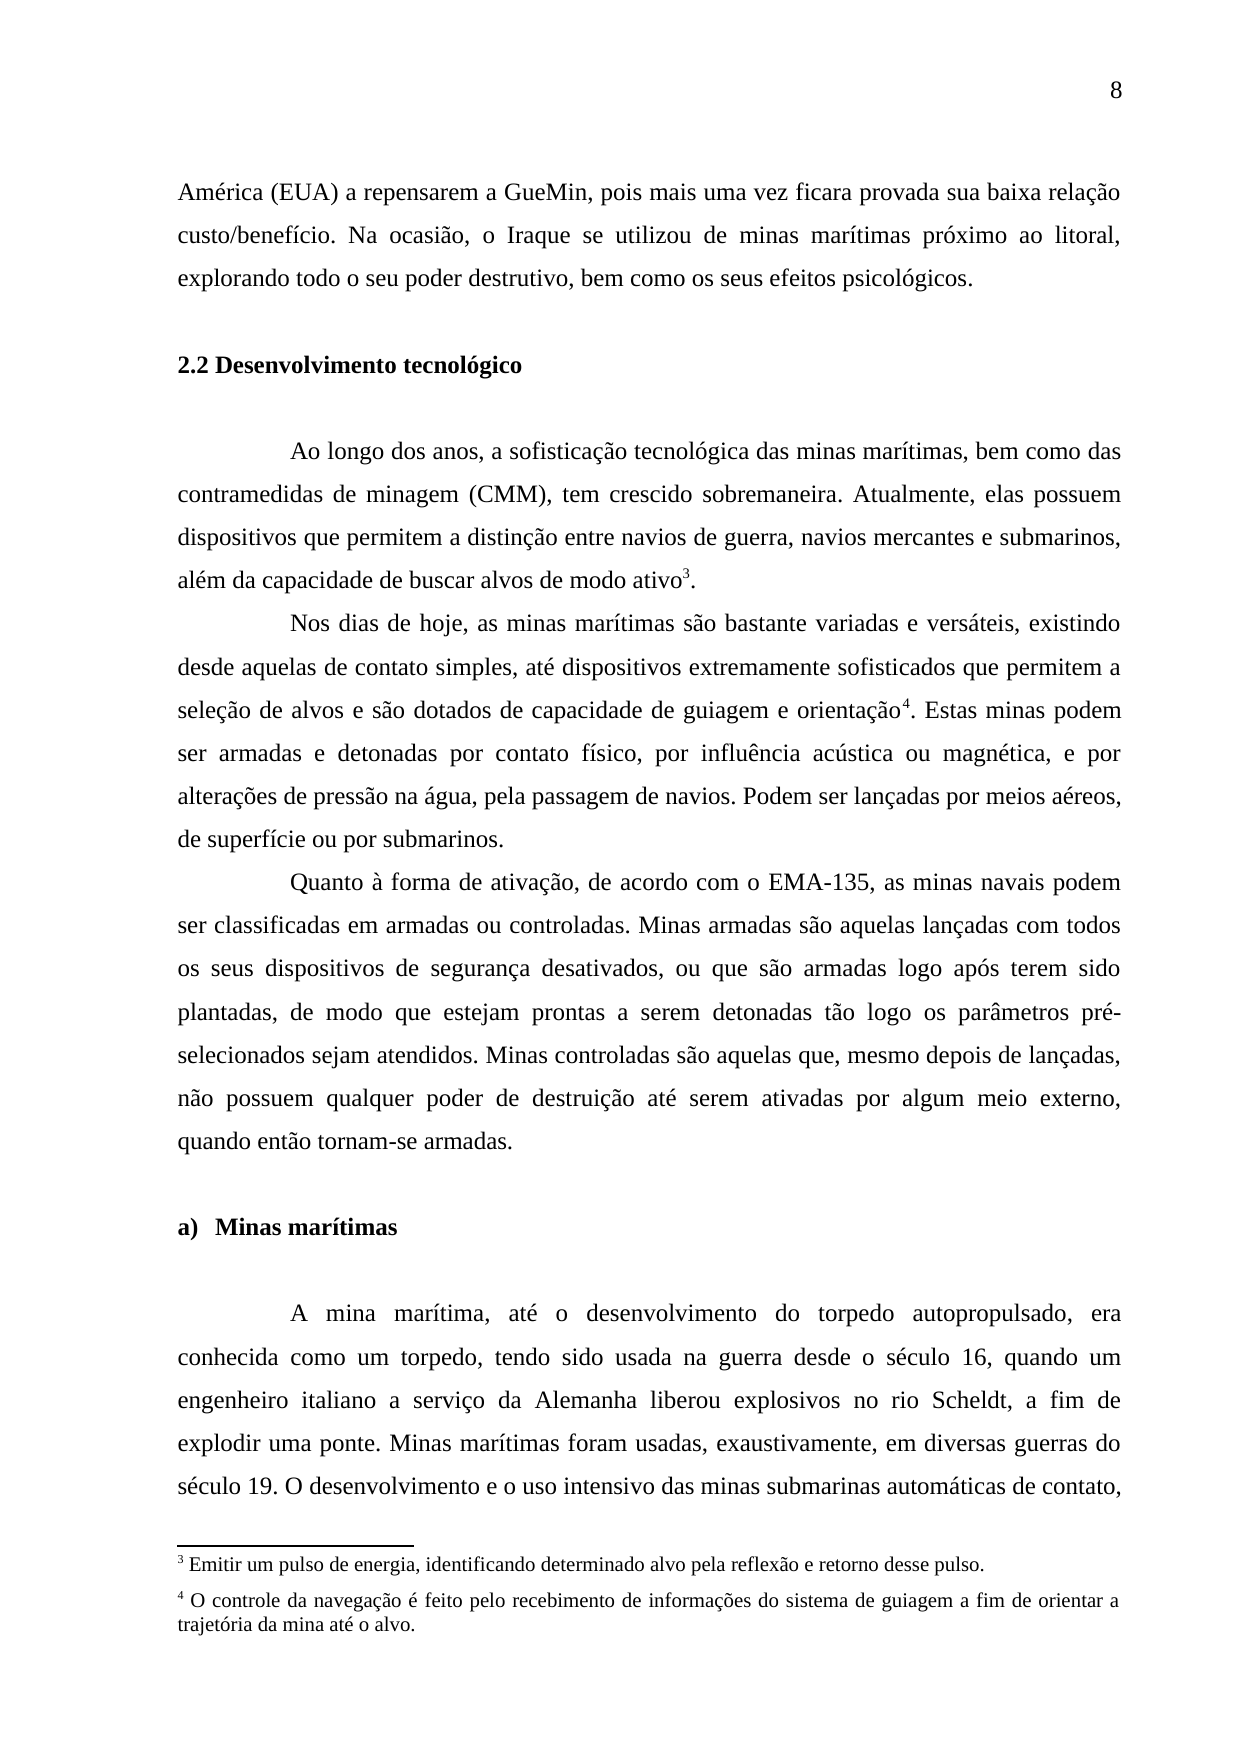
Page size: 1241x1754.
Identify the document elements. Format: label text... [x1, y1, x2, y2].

text A mina marítima, até o desenvolvimento do torpedo autopropulsado, era conhecida como um torpedo, tendo sido usada na guerra desde o século 16, quando um engenheiro italiano a serviço da Alemanha liberou explosivos no rio Scheldt, a fim de explodir uma ponte. Minas marítimas foram usadas, exaustivamente, em diversas guerras do século 19. O desenvolvimento e o uso intensivo das minas submarinas automáticas de contato, [177, 1298, 1122, 1500]
text Ao longo dos anos, a sofisticação tecnológica das minas marítimas, bem como das contramedidas de minagem (CMM), tem crescido sobremaneira. Atualmente, elas possuem dispositivos que permitem a distinção entre navios de guerra, navios mercantes e submarinos, além da capacidade de buscar alvos de modo ativo. [177, 436, 1122, 594]
text Nos dias de hoje, as minas marítimas são bastante variadas e versáteis, existindo desde aquelas de contato simples, até dispositivos extremamente sofisticados que permitem a seleção de alvos e são dotados de capacidade de guiagem e orientação. Estas minas podem ser armadas e detonadas por contato físico, por influência acústica ou magnética, e por alterações de pressão na água, pela passagem de navios. Podem ser lançadas por meios aéreos, de superfície ou por submarinos. [177, 608, 1122, 853]
subtitle Minas marítimas [177, 1212, 1122, 1241]
text América (EUA) a repensarem a GueMin, pois mais uma vez ficara provada sua baixa relação custo/benefício. Na ocasião, o Iraque se utilizou de minas marítimas próximo ao litoral, explorando todo o seu poder destrutivo, bem como os seus efeitos psicológicos. [177, 177, 1122, 292]
text Quanto à forma de ativação, de acordo com o EMA-135, as minas navais podem ser classificadas em armadas ou controladas. Minas armadas são aquelas lançadas com todos os seus dispositivos de segurança desativados, ou que são armadas logo após terem sido plantadas, de modo que estejam prontas a serem detonadas tão logo os parâmetros pré-selecionados sejam atendidos. Minas controladas são aquelas que, mesmo depois de lançadas, não possuem qualquer poder de destruição até serem ativadas por algum meio externo, quando então tornam-se armadas. [177, 867, 1122, 1155]
list Desenvolvimento tecnológico [177, 350, 1122, 378]
text Emitir um pulso de energia, identificando determinado alvo pela reflexão e retorno desse pulso. [177, 1552, 1122, 1576]
text O controle da navegação é feito pelo recebimento de informações do sistema de guiagem a fim de orientar a trajetória da mina até o alvo. [177, 1588, 1122, 1636]
